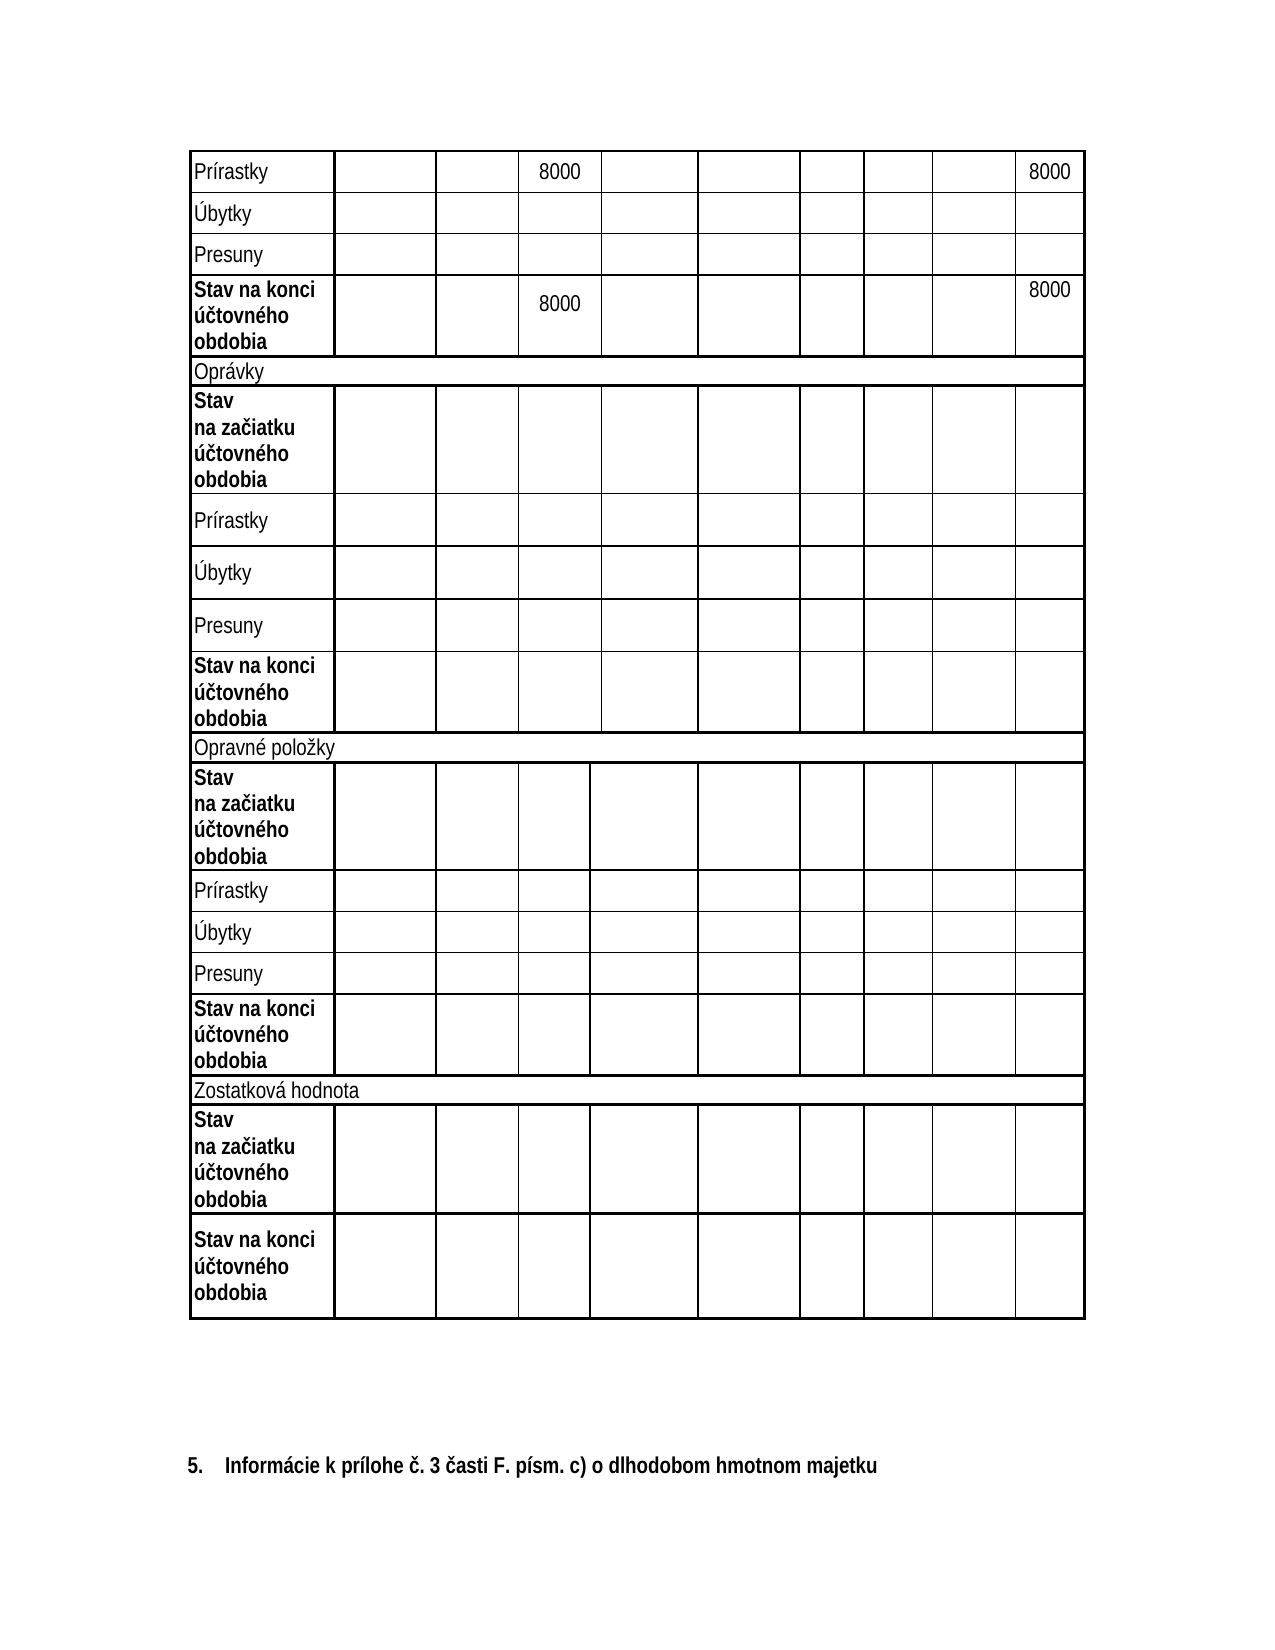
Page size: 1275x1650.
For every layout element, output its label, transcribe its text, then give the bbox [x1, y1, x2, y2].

table_cell [519, 1215, 589, 1317]
table_cell [336, 871, 435, 911]
table_cell [865, 276, 932, 355]
table_cell [801, 276, 863, 355]
table_cell Úbytky [192, 912, 333, 952]
table_cell Presuny [192, 600, 333, 651]
table_cell [801, 953, 863, 993]
table_cell [699, 494, 799, 545]
table_cell 8000 [1016, 276, 1083, 355]
table_cell Stav na začiatku účtovného obdobia [192, 1106, 333, 1212]
table_cell [1016, 652, 1083, 731]
table_cell [519, 953, 589, 993]
table_cell [933, 953, 1015, 993]
table_cell [865, 912, 932, 952]
table_cell [591, 953, 697, 993]
table_cell [336, 547, 435, 598]
table_cell [437, 871, 518, 911]
table_cell [437, 995, 518, 1074]
table_cell Prírastky [192, 871, 333, 911]
table_cell [801, 600, 863, 651]
table_cell [865, 494, 932, 545]
table_cell [336, 912, 435, 952]
table_cell [801, 234, 863, 274]
table_cell [336, 652, 435, 731]
table_cell [699, 387, 799, 493]
table_cell [801, 193, 863, 233]
table_cell [336, 995, 435, 1074]
table_cell Presuny [192, 953, 333, 993]
table_cell [591, 912, 697, 952]
table_cell [591, 764, 697, 869]
table_cell [519, 547, 601, 598]
table_cell [801, 152, 863, 191]
table_cell [1016, 193, 1083, 233]
table_cell 8000 [519, 152, 601, 191]
table_cell [801, 764, 863, 869]
table_cell [801, 1215, 863, 1317]
table_cell [437, 764, 518, 869]
table_cell [519, 1106, 589, 1212]
table_cell [865, 1106, 932, 1212]
table_cell [699, 1215, 799, 1317]
table_cell Oprávky [192, 358, 1083, 384]
table_cell [801, 1106, 863, 1212]
table_cell [699, 547, 799, 598]
table_cell [933, 871, 1015, 911]
table_cell [437, 652, 518, 731]
table_cell [336, 1215, 435, 1317]
table_cell Stav na konci účtovného obdobia [192, 1215, 333, 1317]
table_cell [437, 1215, 518, 1317]
table_cell Stav na konci účtovného obdobia [192, 652, 333, 731]
table_cell [699, 912, 799, 952]
table_cell [437, 152, 518, 191]
table_cell [336, 152, 435, 191]
table_cell [1016, 387, 1083, 493]
table_cell [865, 764, 932, 869]
table_cell [865, 1215, 932, 1317]
table_cell [591, 1215, 697, 1317]
table_cell [602, 152, 697, 191]
table_cell [801, 871, 863, 911]
table_cell [602, 494, 697, 545]
table_cell 8000 [1016, 152, 1083, 191]
table_cell [699, 1106, 799, 1212]
table_cell [699, 152, 799, 191]
table_cell [591, 995, 697, 1074]
table_cell [602, 193, 697, 233]
table_cell [865, 152, 932, 191]
table_cell [933, 234, 1015, 274]
table_cell [801, 547, 863, 598]
table_cell [602, 547, 697, 598]
table_cell [336, 193, 435, 233]
table_cell [865, 953, 932, 993]
table_cell [1016, 1106, 1083, 1212]
table_cell Presuny [192, 234, 333, 274]
table_cell [437, 953, 518, 993]
table_cell [336, 276, 435, 355]
table_cell [1016, 234, 1083, 274]
table_cell [801, 387, 863, 493]
table_cell [519, 764, 589, 869]
table_cell [602, 652, 697, 731]
table_cell [1016, 912, 1083, 952]
table_cell [699, 953, 799, 993]
table_cell [699, 234, 799, 274]
table_cell [591, 871, 697, 911]
table_cell [699, 276, 799, 355]
table_cell [336, 1106, 435, 1212]
table_cell [437, 912, 518, 952]
table_cell [865, 547, 932, 598]
table_cell [519, 387, 601, 493]
table_cell Úbytky [192, 193, 333, 233]
table_cell Stav na konci účtovného obdobia [192, 276, 333, 355]
table_cell [336, 953, 435, 993]
table_cell [933, 494, 1015, 545]
table_cell [699, 193, 799, 233]
table_cell [437, 494, 518, 545]
table_cell [933, 387, 1015, 493]
table_cell [336, 387, 435, 493]
table_cell [1016, 953, 1083, 993]
table_cell [1016, 995, 1083, 1074]
table_cell Opravné položky [192, 734, 1083, 761]
table_cell [519, 912, 589, 952]
table_cell [933, 547, 1015, 598]
table_cell [865, 193, 932, 233]
table_cell [437, 276, 518, 355]
table_cell [437, 1106, 518, 1212]
table_cell [801, 652, 863, 731]
table_cell [699, 600, 799, 651]
table_cell [865, 652, 932, 731]
table_cell [519, 600, 601, 651]
table_cell [865, 995, 932, 1074]
table_cell [336, 234, 435, 274]
table_cell [865, 387, 932, 493]
table_cell [933, 1215, 1015, 1317]
table_cell [933, 193, 1015, 233]
table_cell [519, 871, 589, 911]
table_cell [519, 234, 601, 274]
table_cell [519, 652, 601, 731]
table_cell [699, 764, 799, 869]
table_cell [801, 912, 863, 952]
table_cell [933, 764, 1015, 869]
table_cell [437, 387, 518, 493]
table_cell [336, 494, 435, 545]
table_cell Úbytky [192, 547, 333, 598]
table_cell [602, 600, 697, 651]
table_cell [933, 600, 1015, 651]
text 5. Informácie k prílohe č. 3 časti F. písm. c) o dlhodobom hmotnom majetku [187, 1452, 1087, 1478]
table_cell [602, 387, 697, 493]
table_cell Prírastky [192, 494, 333, 545]
table_cell [1016, 494, 1083, 545]
table_cell [591, 1106, 697, 1212]
table_cell [865, 234, 932, 274]
table_cell [699, 871, 799, 911]
table_cell [602, 276, 697, 355]
table_cell [865, 600, 932, 651]
table_cell [933, 276, 1015, 355]
table_cell Stav na konci účtovného obdobia [192, 995, 333, 1074]
table_cell [933, 652, 1015, 731]
table_cell [602, 234, 697, 274]
table_cell [1016, 600, 1083, 651]
table_cell [437, 234, 518, 274]
table_cell [1016, 871, 1083, 911]
table_cell [336, 764, 435, 869]
table_cell Stav na začiatku účtovného obdobia [192, 387, 333, 493]
table_cell [933, 152, 1015, 191]
table_cell [801, 995, 863, 1074]
table_cell [1016, 764, 1083, 869]
table_cell Zostatková hodnota [192, 1077, 1083, 1103]
table_cell [437, 193, 518, 233]
table_cell [519, 494, 601, 545]
table_cell [933, 995, 1015, 1074]
table_cell [699, 652, 799, 731]
table_cell [519, 995, 589, 1074]
table_cell [437, 547, 518, 598]
table_cell Stav na začiatku účtovného obdobia [192, 764, 333, 869]
table_cell [437, 600, 518, 651]
table_cell [519, 193, 601, 233]
table_cell Prírastky [192, 152, 333, 191]
table_cell [699, 995, 799, 1074]
table_cell [933, 1106, 1015, 1212]
table_cell [865, 871, 932, 911]
table_cell 8000 [519, 276, 601, 355]
table_cell [1016, 547, 1083, 598]
table_cell [801, 494, 863, 545]
table_cell [933, 912, 1015, 952]
table_cell [1016, 1215, 1083, 1317]
table_cell [336, 600, 435, 651]
